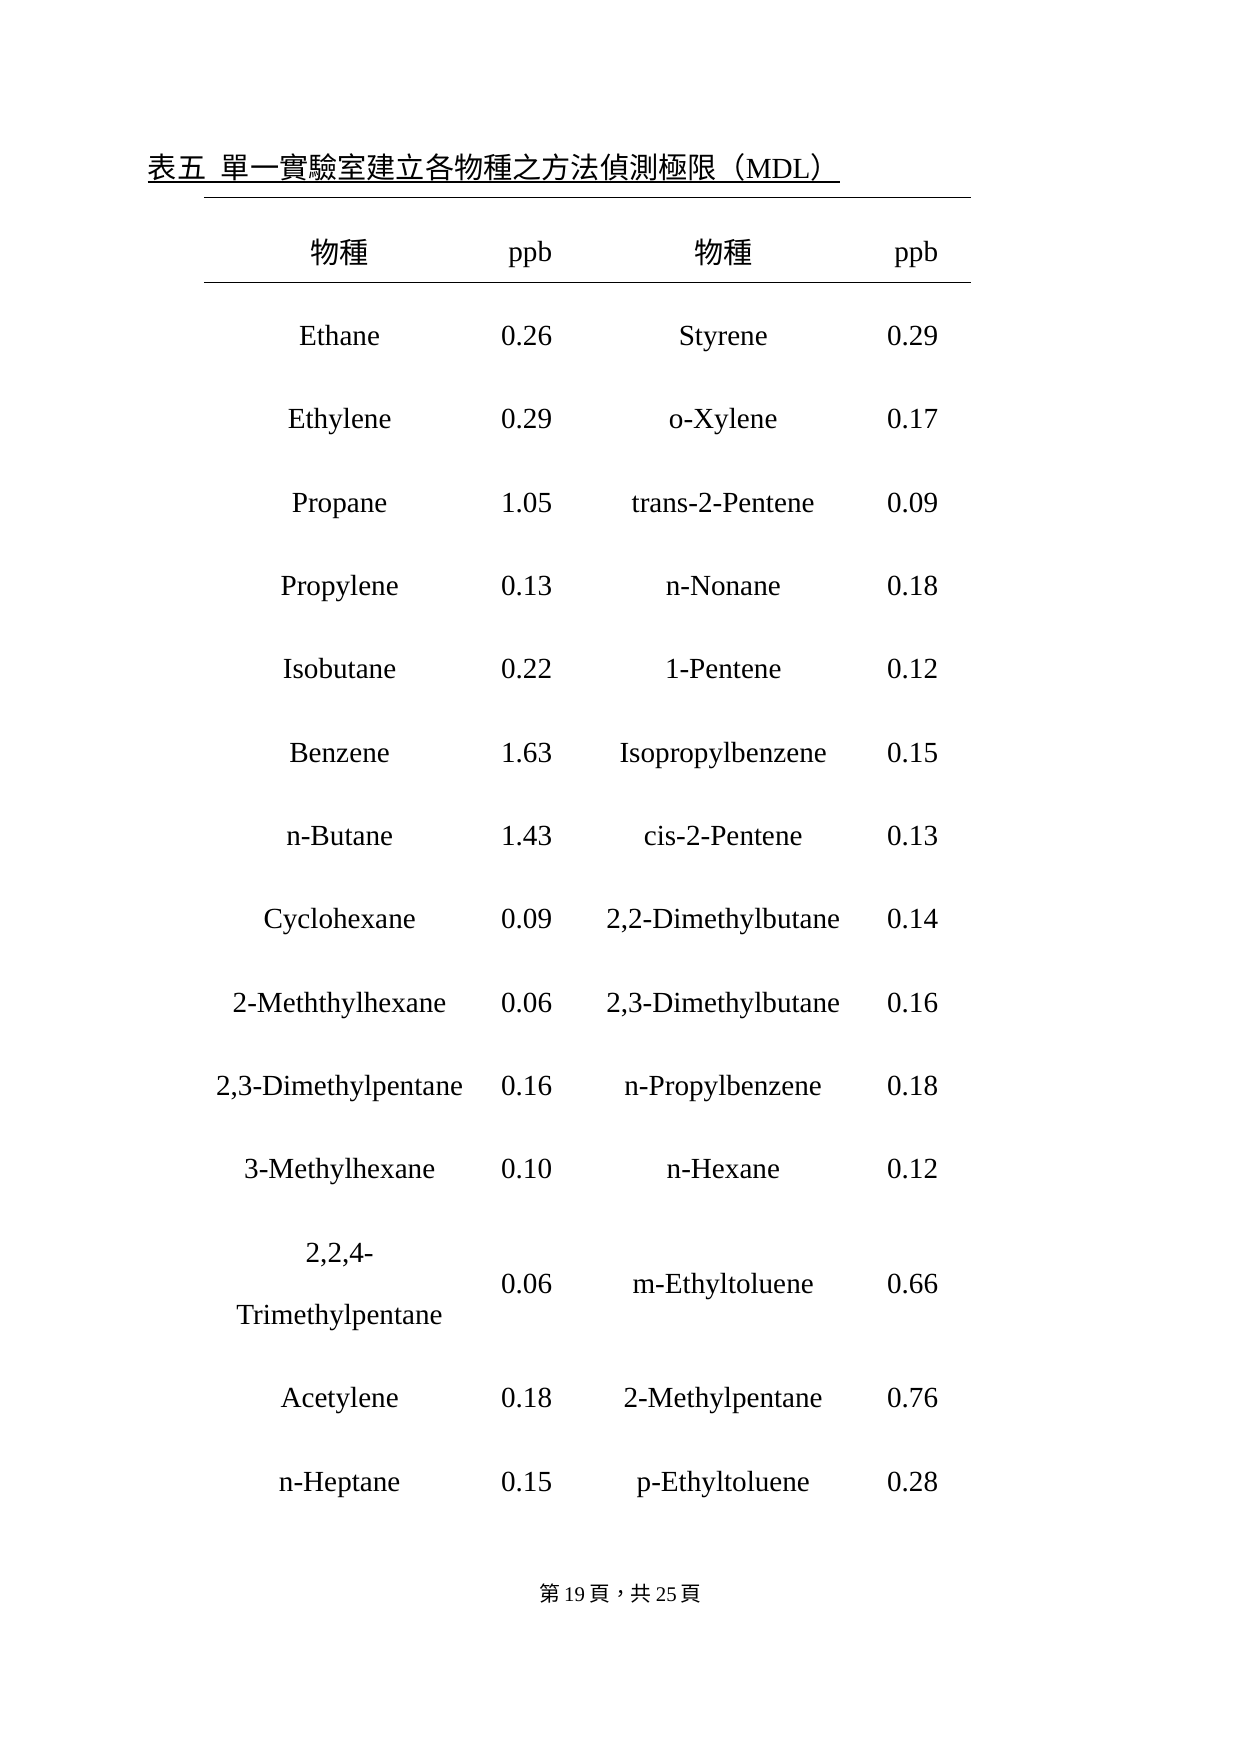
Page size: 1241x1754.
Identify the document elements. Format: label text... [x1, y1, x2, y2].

table_header 物種 [204, 198, 475, 282]
table_cell 0.15 [861, 699, 971, 783]
table_cell Isobutane [204, 616, 475, 699]
table_cell Propane [204, 449, 475, 533]
table_cell 0.66 [861, 1199, 971, 1345]
table_cell 0.13 [475, 533, 585, 616]
table_cell n-Butane [204, 783, 475, 866]
table_cell 0.18 [861, 533, 971, 616]
table_cell 0.09 [861, 449, 971, 533]
table_cell 0.06 [475, 1199, 585, 1345]
table_cell 0.16 [861, 949, 971, 1033]
table_cell 2,3-Dimethylpentane [204, 1033, 475, 1116]
table_cell 1.43 [475, 783, 585, 866]
table_header ppb [475, 198, 585, 282]
text 表五 單一實驗室建立各物種之方法偵測極限（MDL） [148, 124, 1092, 187]
table_cell 0.18 [861, 1033, 971, 1116]
table_cell 1.63 [475, 699, 585, 783]
table_cell 0.29 [861, 283, 971, 366]
table_cell n-Nonane [585, 533, 861, 616]
table_cell Ethylene [204, 366, 475, 449]
table_cell 0.06 [475, 949, 585, 1033]
table_cell Benzene [204, 699, 475, 783]
table_cell 2-Meththylhexane [204, 949, 475, 1033]
table_cell n-Heptane [204, 1429, 475, 1512]
table_cell Ethane [204, 283, 475, 366]
table_cell Styrene [585, 283, 861, 366]
table_header 物種 [585, 198, 861, 282]
table_cell 0.13 [861, 783, 971, 866]
table_cell Cyclohexane [204, 866, 475, 949]
table_header ppb [861, 198, 971, 282]
table_cell 0.26 [475, 283, 585, 366]
table_cell 2,3-Dimethylbutane [585, 949, 861, 1033]
table_cell 1-Pentene [585, 616, 861, 699]
table_cell 0.28 [861, 1429, 971, 1512]
table_cell m-Ethyltoluene [585, 1199, 861, 1345]
table_cell 0.76 [861, 1345, 971, 1428]
table_cell 0.12 [861, 616, 971, 699]
table_cell trans-2-Pentene [585, 449, 861, 533]
table_cell 0.14 [861, 866, 971, 949]
table_cell 0.10 [475, 1116, 585, 1199]
table_cell Acetylene [204, 1345, 475, 1428]
table_cell 0.09 [475, 866, 585, 949]
table_cell p-Ethyltoluene [585, 1429, 861, 1512]
table_cell n-Hexane [585, 1116, 861, 1199]
table_cell 2,2,4-Trimethylpentane [204, 1199, 475, 1345]
table_cell n-Propylbenzene [585, 1033, 861, 1116]
table_cell 1.05 [475, 449, 585, 533]
table_cell 0.22 [475, 616, 585, 699]
table_cell Propylene [204, 533, 475, 616]
table_cell 0.12 [861, 1116, 971, 1199]
table_cell Isopropylbenzene [585, 699, 861, 783]
table_cell 0.17 [861, 366, 971, 449]
table_cell cis-2-Pentene [585, 783, 861, 866]
table_cell 3-Methylhexane [204, 1116, 475, 1199]
table_cell 0.18 [475, 1345, 585, 1428]
table_cell o-Xylene [585, 366, 861, 449]
table_cell 2,2-Dimethylbutane [585, 866, 861, 949]
table_cell 2-Methylpentane [585, 1345, 861, 1428]
table_cell 0.16 [475, 1033, 585, 1116]
table_cell 0.29 [475, 366, 585, 449]
table_cell 0.15 [475, 1429, 585, 1512]
